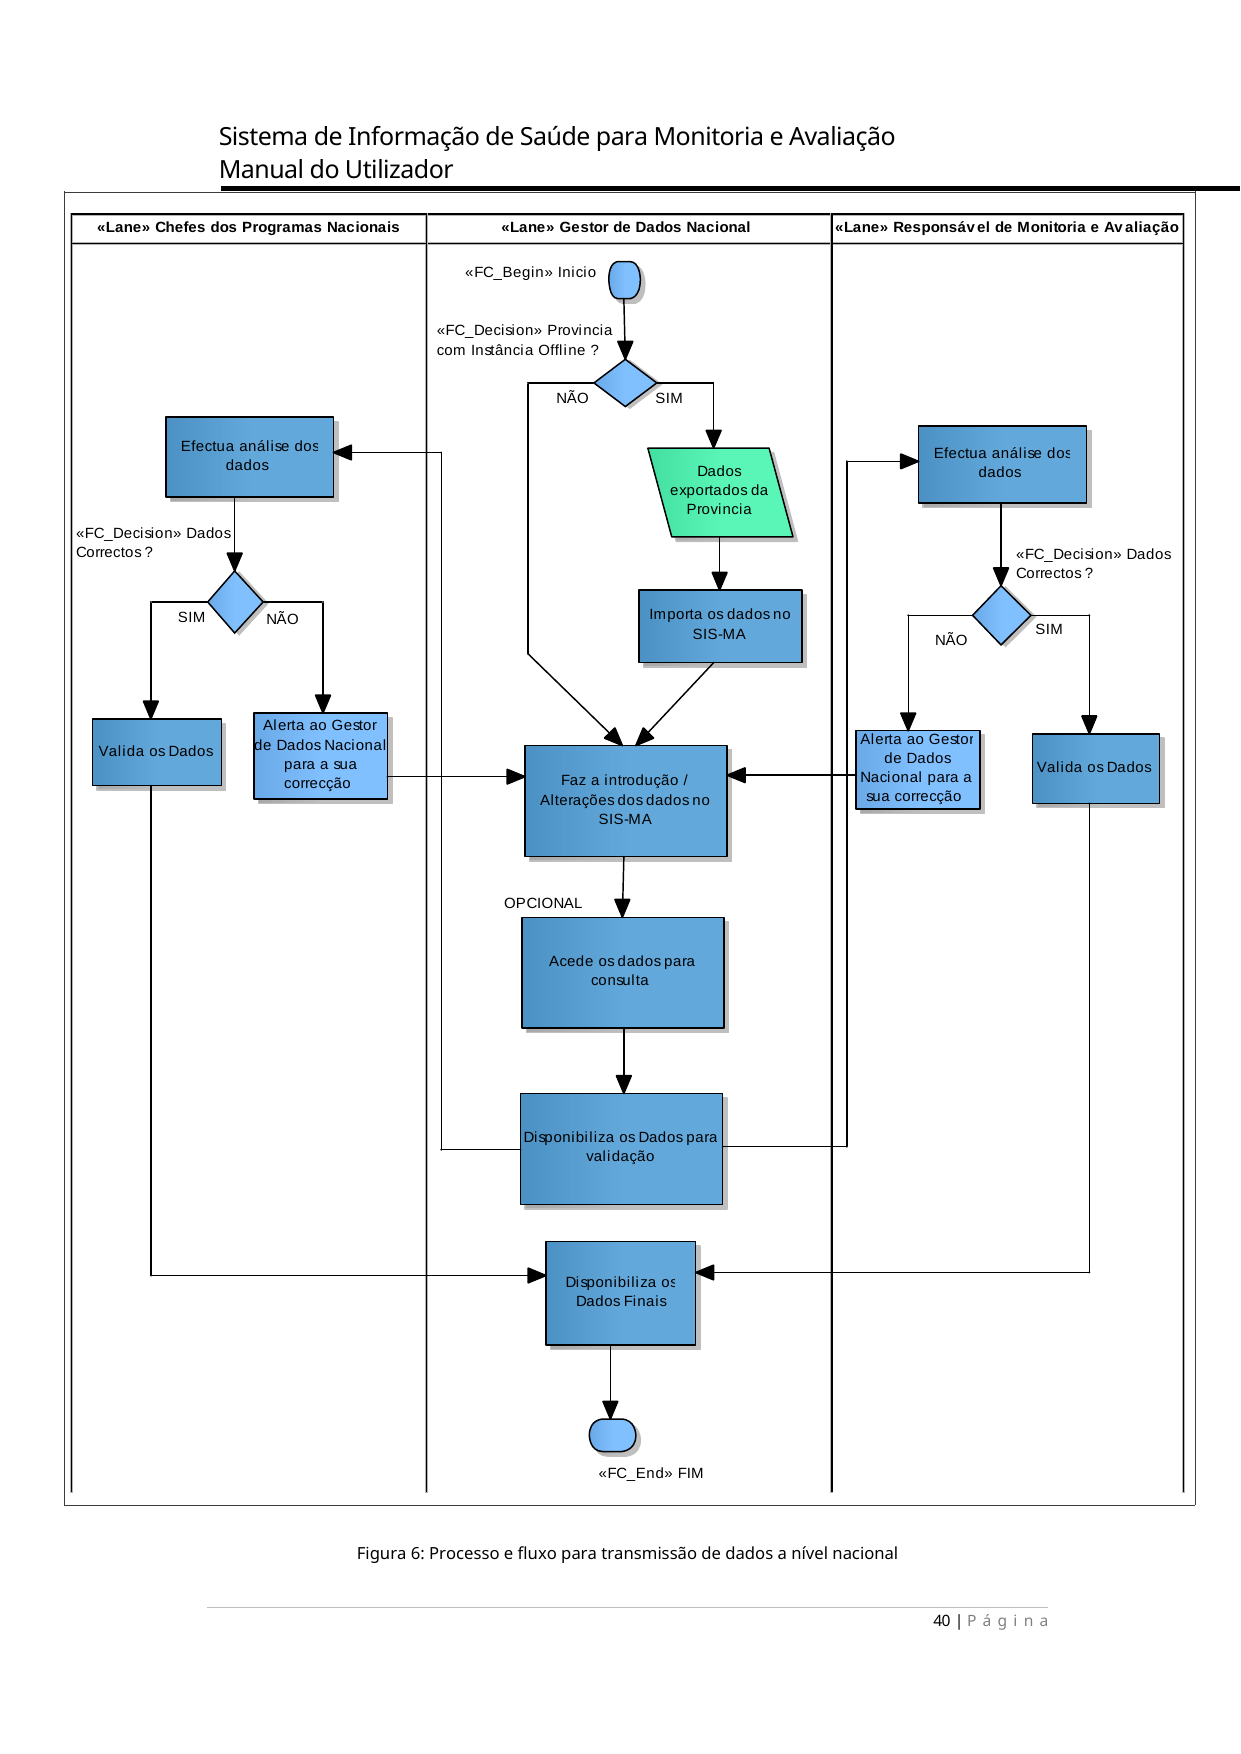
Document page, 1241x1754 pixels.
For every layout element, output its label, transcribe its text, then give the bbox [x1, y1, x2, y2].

text Figura 6: Processo e fluxo para transmissão de dados a nível nacional [207, 1542, 1048, 1564]
